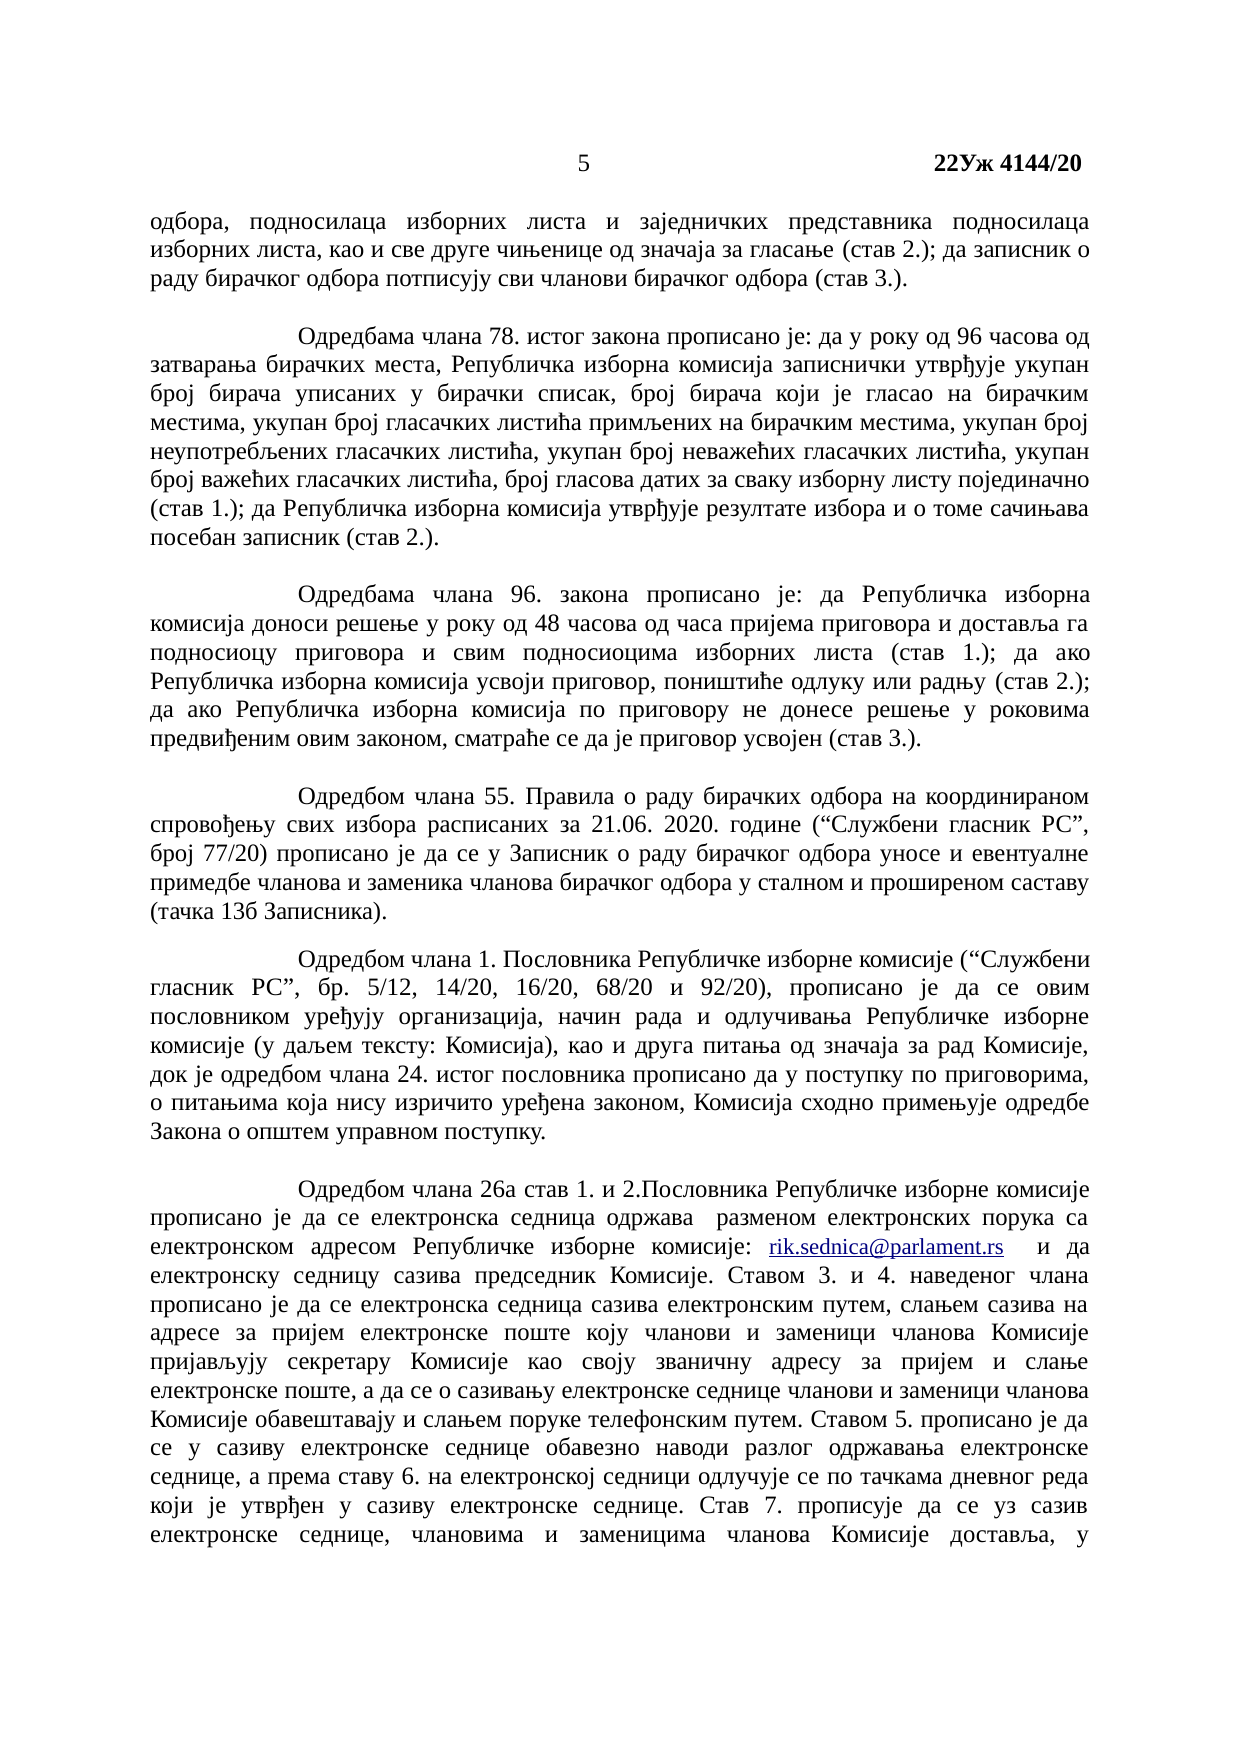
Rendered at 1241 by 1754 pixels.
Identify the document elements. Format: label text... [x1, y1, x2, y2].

text Одредбом члана 1. Пословника Републичке изборне комисије (“Службени гласник РС”, бр. 5/12, 14/20, 16/20, 68/20 и 92/20), прописано је да се овим пословником уређују организација, начин рада и одлучивања Републичке изборне комисије (у даљем тексту: Комисија), као и друга питања од значаја за рад Комисије, док је одредбом члана 24. истог пословника прописано да у поступку по приговорима, о питањима која нису изричито уређена законом, Комисија сходно примењује одредбе Закона о општем управном поступку. [150, 944, 1090, 1145]
text Одредбама члана 78. истог закона прописано је: да у року од 96 часова од затварања бирачких места, Републичка изборна комисија записнички утврђује укупан број бирача уписаних у бирачки списак, број бирача који је гласао на бирачким местима, укупан број гласачких листића примљених на бирачким местима, укупан број неупотребљених гласачких листића, укупан број неважећих гласачких листића, укупан број важећих гласачких листића, број гласова датих за сваку изборну листу појединачно (став 1.); да Републичка изборна комисија утврђује резултате избора и о томе сачињава посебан записник (став 2.). [150, 292, 1090, 551]
text Одредбом члана 55. Правила о раду бирачких одбора на координираном спровођењу свих избора расписаних за 21.06. 2020. године (“Службени гласник РС”, број 77/20) прописано је да се у Записник о раду бирачког одбора уносе и евентуалне примедбе чланова и заменика чланова бирачког одбора у сталном и проширеном саставу (тачка 13б Записника). [150, 781, 1090, 924]
text Одредбом члана 26а став 1. и 2.Пословника Републичке изборне комисије прописано је да се електронска седница одржава разменом електронских порука са електронском адресом Републичке изборне комисије: rik.sednica@parlament.rs и да електронску седницу сазива председник Комисије. Ставом 3. и 4. наведеног члана прописано је да се електронска седница сазива електронским путем, слањем сазива на адресе за пријем електронске поште коју чланови и заменици чланова Комисије пријављују секретару Комисије као своју званичну адресу за пријем и слање електронске поште, а да се о сазивању електронске седнице чланови и заменици чланова Комисије обавештавају и слањем поруке телефонским путем. Ставом 5. прописано је да се у сазиву електронске седнице обавезно наводи разлог одржавања електронске седнице, а према ставу 6. на електронској седници одлучује се по тачкама дневног реда који је утврђен у сазиву електронске седнице. Став 7. прописује да се уз сазив електронске седнице, члановима и заменицима чланова Комисије доставља, у [150, 1174, 1090, 1547]
text Одредбама члана 96. закона прописано је: да Републичка изборна комисија доноси решење у року од 48 часова од часа пријема приговора и доставља га подносиоцу приговора и свим подносиоцима изборних листа (став 1.); да ако Републичка изборна комисија усвоји приговор, поништиће одлуку или радњу (став 2.); да ако Републичка изборна комисија по приговору не донесе решење у роковима предвиђеним овим законом, сматраће се да је приговор усвојен (став 3.). [150, 579, 1090, 752]
text одбора, подносилаца изборних листа и заједничких представника подносилаца изборних листа, као и све друге чињенице од значаја за гласање (став 2.); да записник о раду бирачког одбора потписују сви чланови бирачког одбора (став 3.). [150, 206, 1090, 292]
